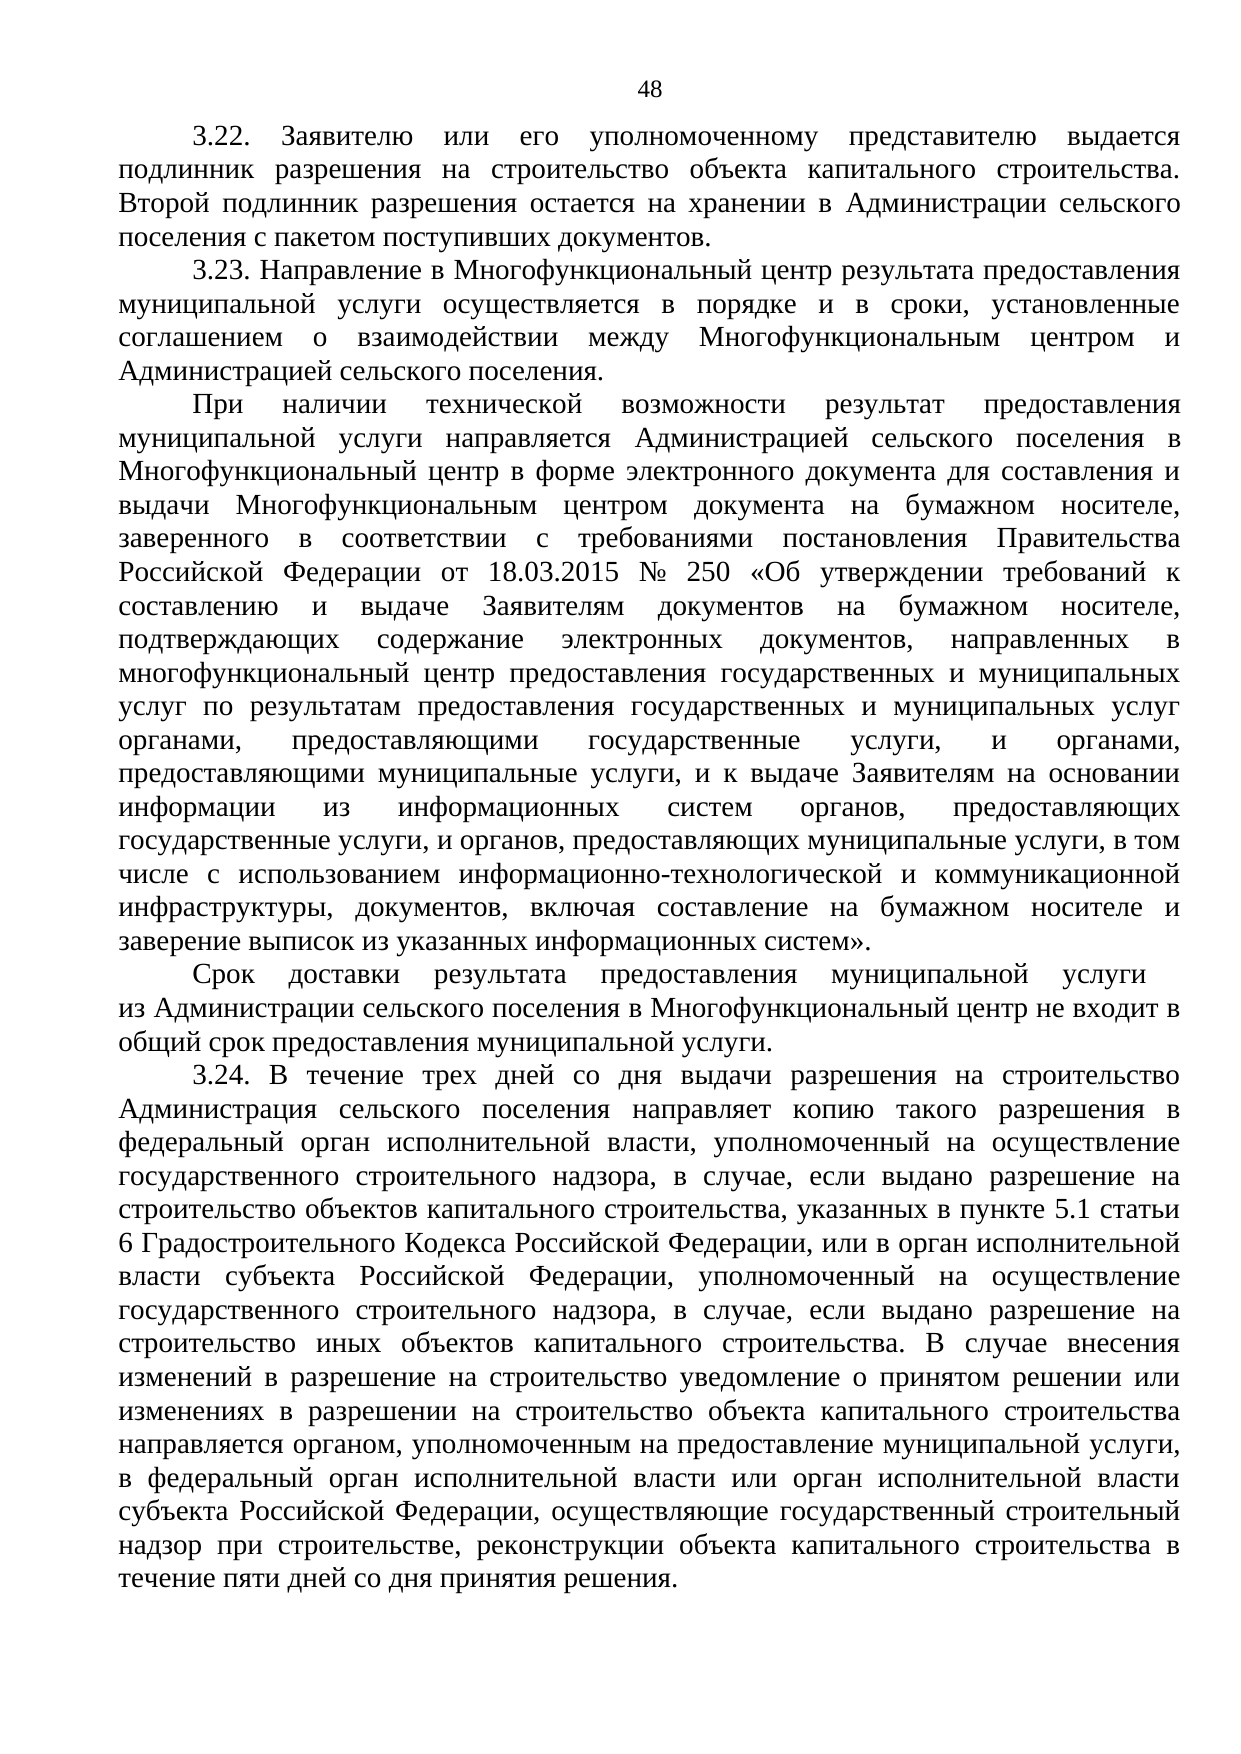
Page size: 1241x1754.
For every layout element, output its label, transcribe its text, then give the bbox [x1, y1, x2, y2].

text Срок доставки результата предоставления муниципальной услуги из Администрации сельского поселения в Многофункциональный центр не входит в общий срок предоставления муниципальной услуги. [118, 957, 1181, 1057]
text 3.24. В течение трех дней со дня выдачи разрешения на строительство Администрация сельского поселения направляет копию такого разрешения в федеральный орган исполнительной власти, уполномоченный на осуществление государственного строительного надзора, в случае, если выдано разрешение на строительство объектов капитального строительства, указанных в пункте 5.1 статьи 6 Градостроительного Кодекса Российской Федерации, или в орган исполнительной власти субъекта Российской Федерации, уполномоченный на осуществление государственного строительного надзора, в случае, если выдано разрешение на строительство иных объектов капитального строительства. В случае внесения изменений в разрешение на строительство уведомление о принятом решении или изменениях в разрешении на строительство объекта капитального строительства направляется органом, уполномоченным на предоставление муниципальной услуги, в федеральный орган исполнительной власти или орган исполнительной власти субъекта Российской Федерации, осуществляющие государственный строительный надзор при строительстве, реконструкции объекта капитального строительства в течение пяти дней со дня принятия решения. [118, 1057, 1181, 1594]
text 3.22. Заявителю или его уполномоченному представителю выдается подлинник разрешения на строительство объекта капитального строительства. Второй подлинник разрешения остается на хранении в Администрации сельского поселения с пакетом поступивших документов. [118, 118, 1181, 252]
text При наличии технической возможности результат предоставления муниципальной услуги направляется Администрацией сельского поселения в Многофункциональный центр в форме электронного документа для составления и выдачи Многофункциональным центром документа на бумажном носителе, заверенного в соответствии с требованиями постановления Правительства Российской Федерации от 18.03.2015 № 250 «Об утверждении требований к составлению и выдаче Заявителям документов на бумажном носителе, подтверждающих содержание электронных документов, направленных в многофункциональный центр предоставления государственных и муниципальных услуг по результатам предоставления государственных и муниципальных услуг органами, предоставляющими государственные услуги, и органами, предоставляющими муниципальные услуги, и к выдаче Заявителям на основании информации из информационных систем органов, предоставляющих государственные услуги, и органов, предоставляющих муниципальные услуги, в том числе с использованием информационно-технологической и коммуникационной инфраструктуры, документов, включая составление на бумажном носителе и заверение выписок из указанных информационных систем». [118, 386, 1181, 957]
text 3.23. Направление в Многофункциональный центр результата предоставления муниципальной услуги осуществляется в порядке и в сроки, установленные соглашением о взаимодействии между Многофункциональным центром и Администрацией сельского поселения. [118, 252, 1181, 386]
